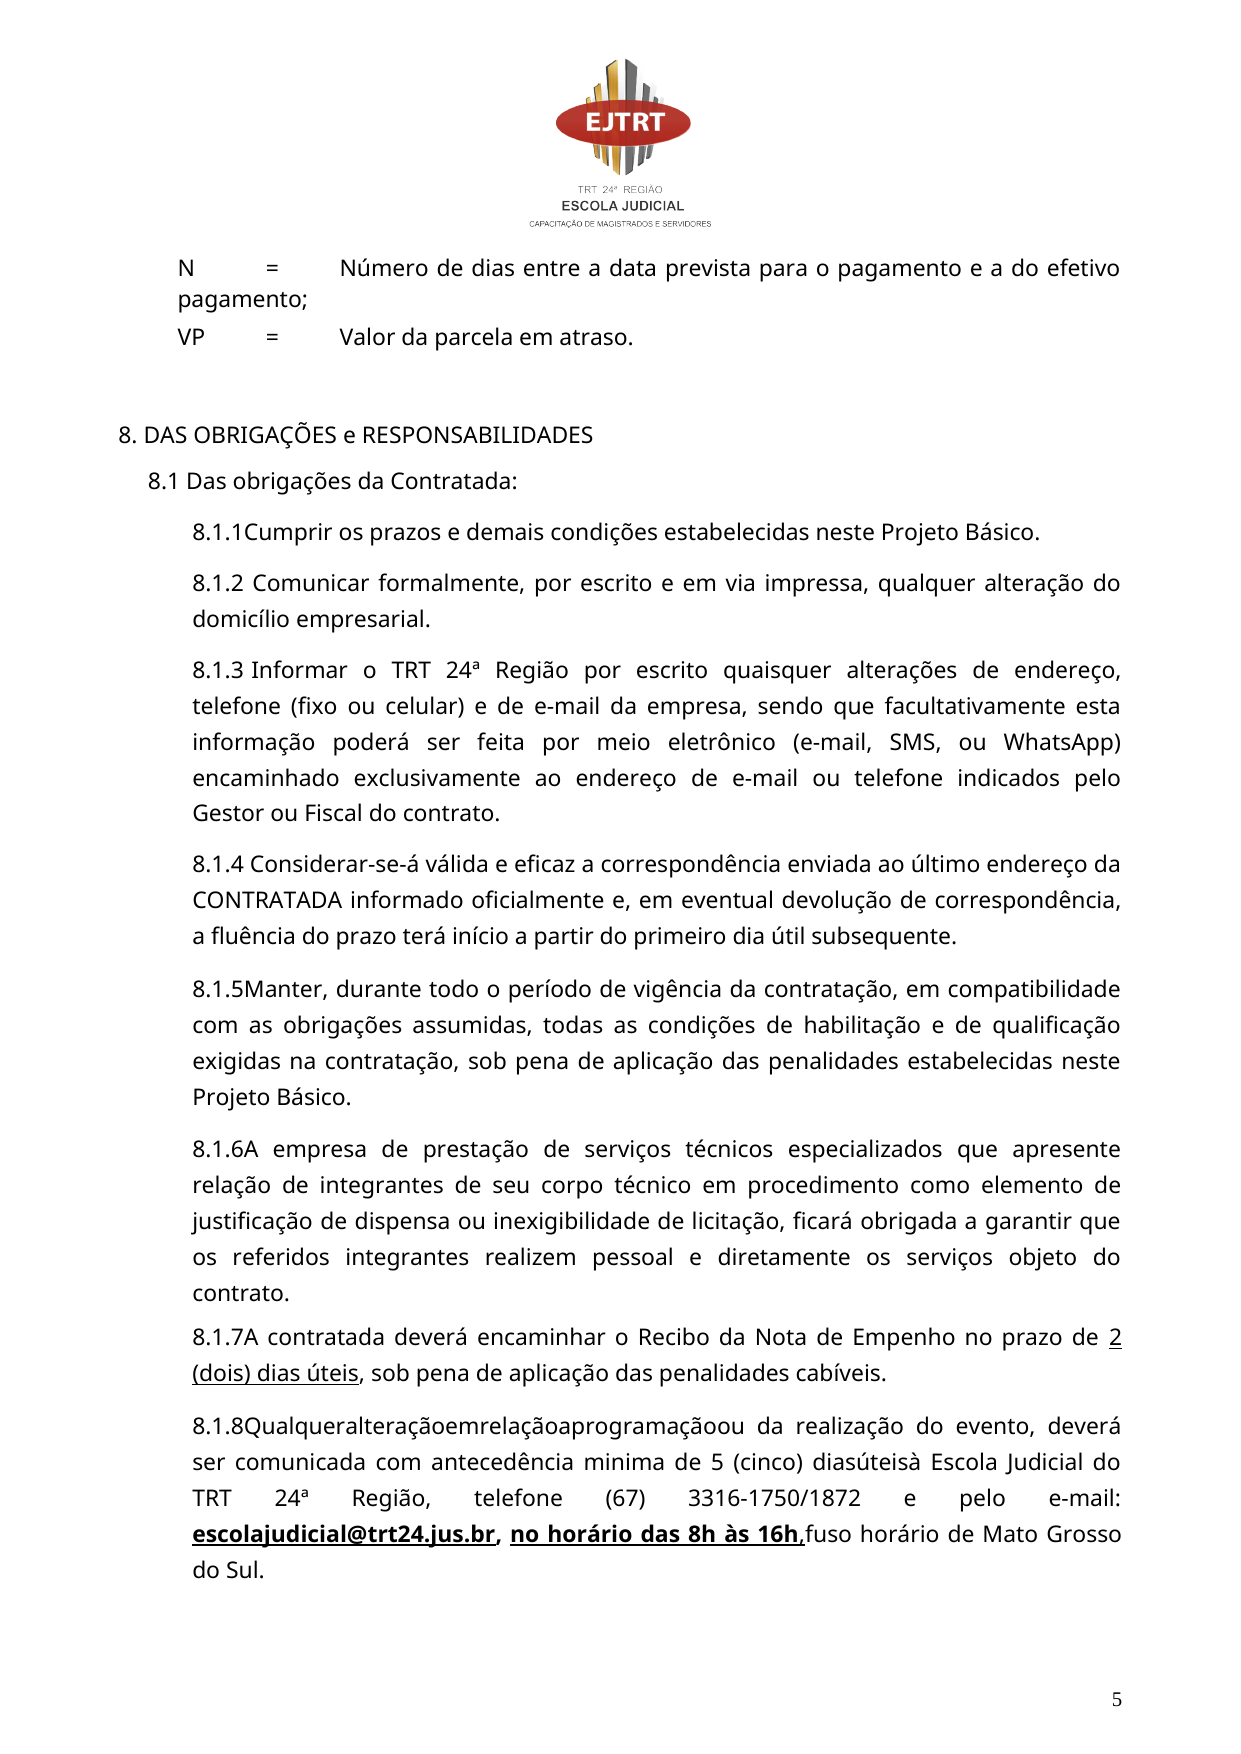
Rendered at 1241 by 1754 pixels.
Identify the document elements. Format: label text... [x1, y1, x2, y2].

subtitle 8.1.3 Informar o TRT 24ª Região por escrito quaisquer alterações de endereço, telefone (fixo ou celular) e de e-mail da empresa, sendo que facultativamente esta informação poderá ser feita por meio eletrônico (e-mail, SMS, ou WhatsApp) encaminhado exclusivamente ao endereço de e-mail ou telefone indicados pelo Gestor ou Fiscal do contrato. [192, 654, 1122, 829]
picture [529, 58, 711, 228]
subtitle 8.1.6A empresa de prestação de serviços técnicos especializados que apresente relação de integrantes de seu corpo técnico em procedimento como elemento de justificação de dispensa ou inexigibilidade de licitação, ficará obrigada a garantir que os referidos integrantes realizem pessoal e diretamente os serviços objeto do contrato. [192, 1133, 1122, 1308]
text 8.1.1Cumprir os prazos e demais condições estabelecidas neste Projeto Básico. [192, 516, 1122, 547]
text 8.1.2 Comunicar formalmente, por escrito e em via impressa, qualquer alteração do domicílio empresarial. [192, 567, 1122, 634]
subtitle 8.1.5Manter, durante todo o período de vigência da contratação, em compatibilidade com as obrigações assumidas, todas as condições de habilitação e de qualificação exigidas na contratação, sob pena de aplicação das penalidades estabelecidas neste Projeto Básico. [192, 973, 1122, 1112]
text 8. DAS OBRIGAÇÕES e RESPONSABILIDADES [118, 419, 1122, 450]
text 8.1 Das obrigações da Contratada: [148, 465, 1122, 496]
subtitle 8.1.4 Considerar-se-á válida e eficaz a correspondência enviada ao último endereço da CONTRATADA informado oficialmente e, em eventual devolução de correspondência, a fluência do prazo terá início a partir do primeiro dia útil subsequente. [192, 848, 1122, 951]
text VP = Valor da parcela em atraso. [177, 321, 1122, 352]
list 8.1.7A contratada deverá encaminhar o Recibo da Nota de Empenho no prazo de 2 (dois) dias úteis, sob pena de aplicação das penalidades cabíveis. [192, 1321, 1122, 1388]
subtitle 8.1.8Qualqueralteraçãoemrelaçãoaprogramaçãoou da realização do evento, deverá ser comunicada com antecedência minima de 5 (cinco) diasúteisà Escola Judicial do TRT 24ª Região, telefone (67) 3316-1750/1872 e pelo e-mail: escolajudicial@trt24.jus.br, no horário das 8h às 16h,fuso horário de Mato Grosso do Sul. [192, 1410, 1122, 1585]
text N = Número de dias entre a data prevista para o pagamento e a do efetivo pagamento; [177, 252, 1122, 314]
